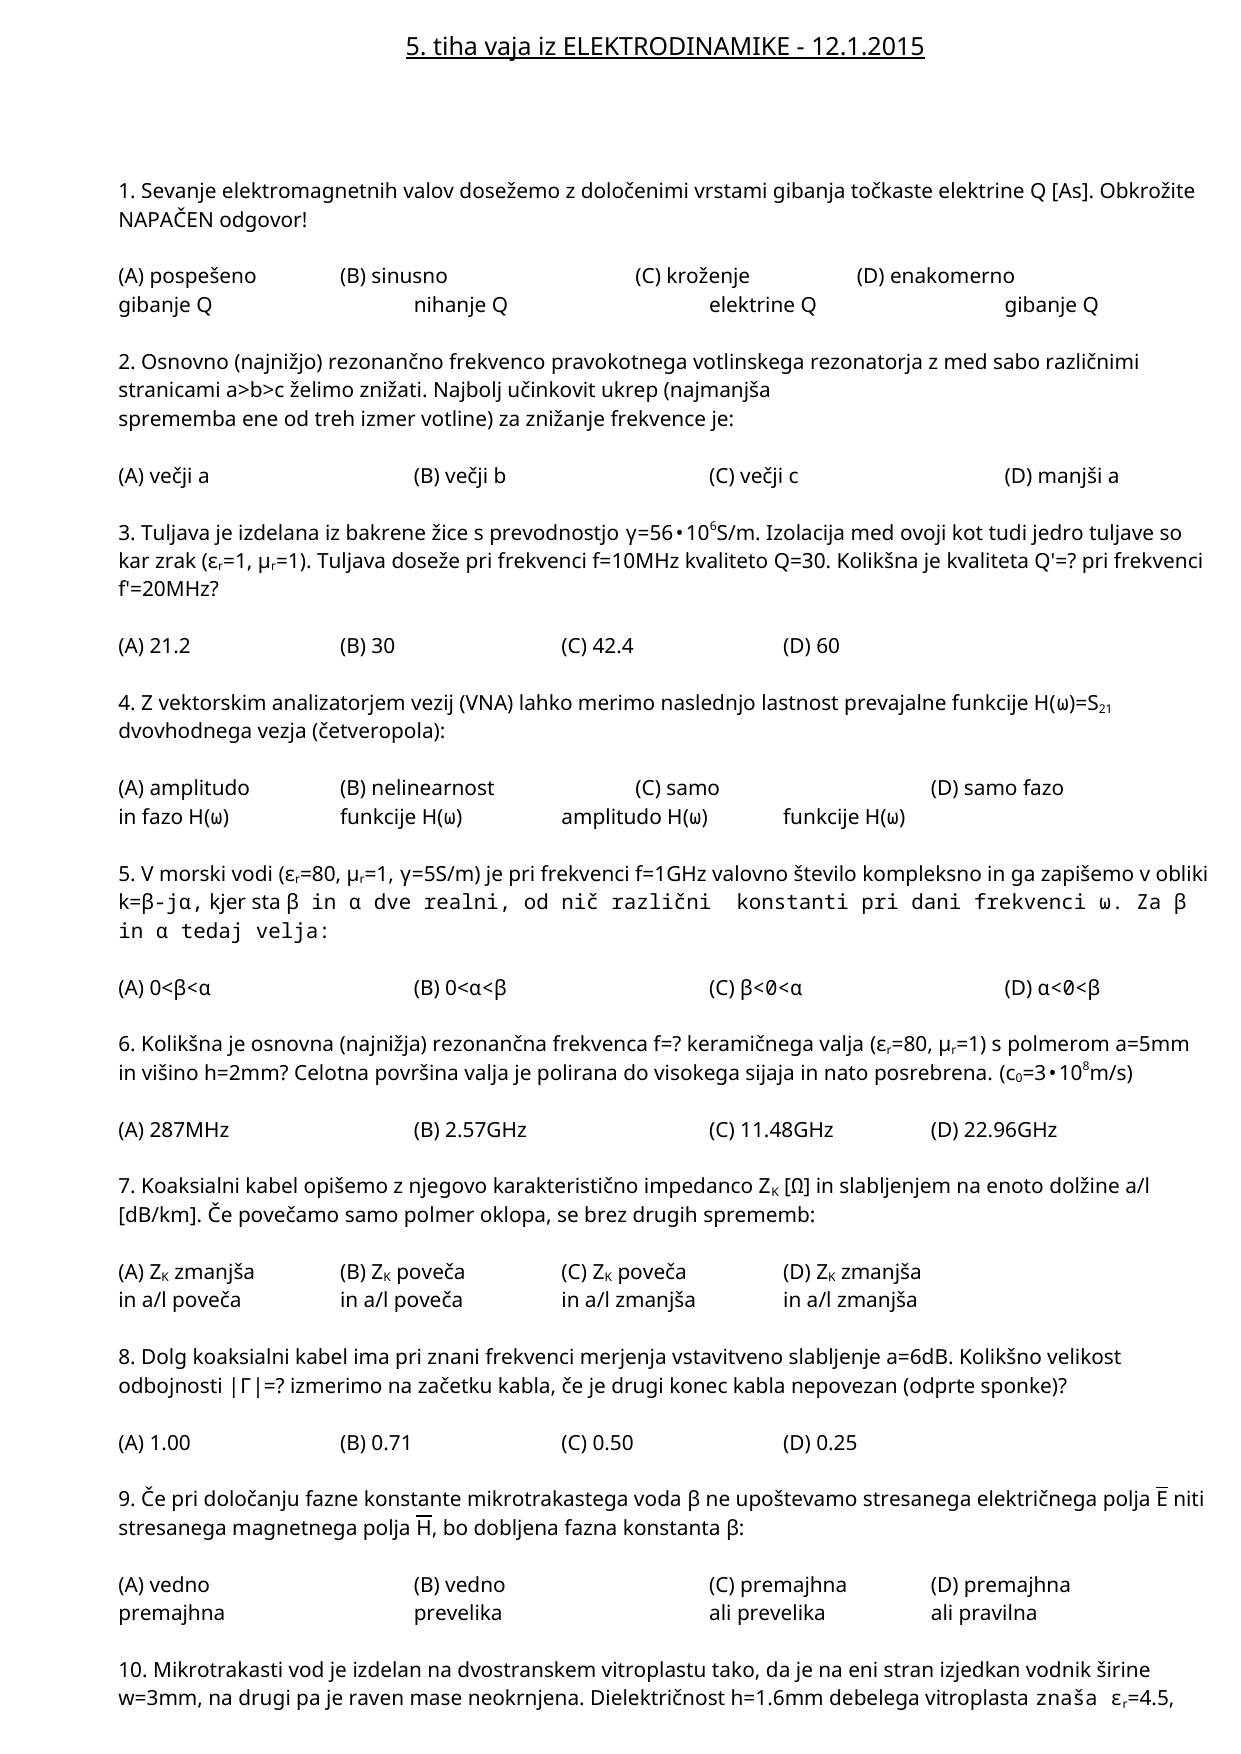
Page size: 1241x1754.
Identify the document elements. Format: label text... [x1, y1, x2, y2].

text (A) večji a (B) večji b (C) večji c (D) manjši a [118, 461, 1212, 489]
text (A) 1.00 (B) 0.71 (C) 0.50 (D) 0.25 [118, 1428, 1212, 1456]
text 2. Osnovno (najnižjo) rezonančno frekvenco pravokotnega votlinskega rezonatorja z med sabo različnimi stranicami a>b>c želimo znižati. Najbolj učinkovit ukrep (najmanjša [118, 347, 1212, 404]
text 5. tiha vaja iz ELEKTRODINAMIKE - 12.1.2015 [118, 28, 1212, 63]
text 9. Če pri določanju fazne konstante mikrotrakastega voda β ne upoštevamo stresanega električnega polja E niti stresanega magnetnega polja H, bo dobljena fazna konstanta β: [118, 1484, 1212, 1541]
text (A) pospešeno (B) sinusno (C) kroženje (D) enakomerno [118, 262, 1212, 290]
text (A) ZK zmanjša (B) ZK poveča (C) ZK poveča (D) ZK zmanjša [118, 1257, 1212, 1285]
text sprememba ene od treh izmer votline) za znižanje frekvence je: [118, 404, 1212, 432]
text (A) 287MHz (B) 2.57GHz (C) 11.48GHz (D) 22.96GHz [118, 1115, 1212, 1143]
text (A) vedno (B) vedno (C) premajhna (D) premajhna [118, 1570, 1212, 1598]
text 10. Mikrotrakasti vod je izdelan na dvostranskem vitroplastu tako, da je na eni stran izjedkan vodnik širine w=3mm, na drugi pa je raven mase neokrnjena. Dielektričnost h=1.6mm debelega vitroplasta znaša εr=4.5, [118, 1655, 1212, 1712]
text 1. Sevanje elektromagnetnih valov dosežemo z določenimi vrstami gibanja točkaste elektrine Q [As]. Obkrožite NAPAČEN odgovor! [118, 176, 1212, 233]
text 6. Kolikšna je osnovna (najnižja) rezonančna frekvenca f=? keramičnega valja (εr=80, μr=1) s polmerom a=5mm in višino h=2mm? Celotna površina valja je polirana do visokega sijaja in nato posrebrena. (c0=3•108m/s) [118, 1029, 1212, 1086]
text (A) amplitudo (B) nelinearnost (C) samo (D) samo fazo [118, 773, 1212, 802]
text (A) 0<β<α (B) 0<α<β (C) β<0<α (D) α<0<β [118, 973, 1212, 1001]
text (A) 21.2 (B) 30 (C) 42.4 (D) 60 [118, 631, 1212, 660]
text in fazo H(ω) funkcije H(ω) amplitudo H(ω) funkcije H(ω) [118, 802, 1212, 830]
text 8. Dolg koaksialni kabel ima pri znani frekvenci merjenja vstavitveno slabljenje a=6dB. Kolikšno velikost odbojnosti |Γ|=? izmerimo na začetku kabla, če je drugi konec kabla nepovezan (odprte sponke)? [118, 1342, 1212, 1399]
text gibanje Q nihanje Q elektrine Q gibanje Q [118, 290, 1212, 318]
text 7. Koaksialni kabel opišemo z njegovo karakteristično impedanco ZK [Ω] in slabljenjem na enoto dolžine a/l [dB/km]. Če povečamo samo polmer oklopa, se brez drugih sprememb: [118, 1172, 1212, 1228]
text premajhna prevelika ali prevelika ali pravilna [118, 1598, 1212, 1627]
text 5. V morski vodi (εr=80, μr=1, γ=5S/m) je pri frekvenci f=1GHz valovno število kompleksno in ga zapišemo v obliki k=β-jα, kjer sta β in α dve realni, od nič različni konstanti pri dani frekvenci ω. Za β in α tedaj velja: [118, 859, 1212, 944]
text in a/l poveča in a/l poveča in a/l zmanjša in a/l zmanjša [118, 1285, 1212, 1314]
text 4. Z vektorskim analizatorjem vezij (VNA) lahko merimo naslednjo lastnost prevajalne funkcije H(ω)=S21 dvovhodnega vezja (četveropola): [118, 688, 1212, 745]
text 3. Tuljava je izdelana iz bakrene žice s prevodnostjo γ=56•106S/m. Izolacija med ovoji kot tudi jedro tuljave so kar zrak (εr=1, μr=1). Tuljava doseže pri frekvenci f=10MHz kvaliteto Q=30. Kolikšna je kvaliteta Q'=? pri frekvenci f'=20MHz? [118, 518, 1212, 603]
